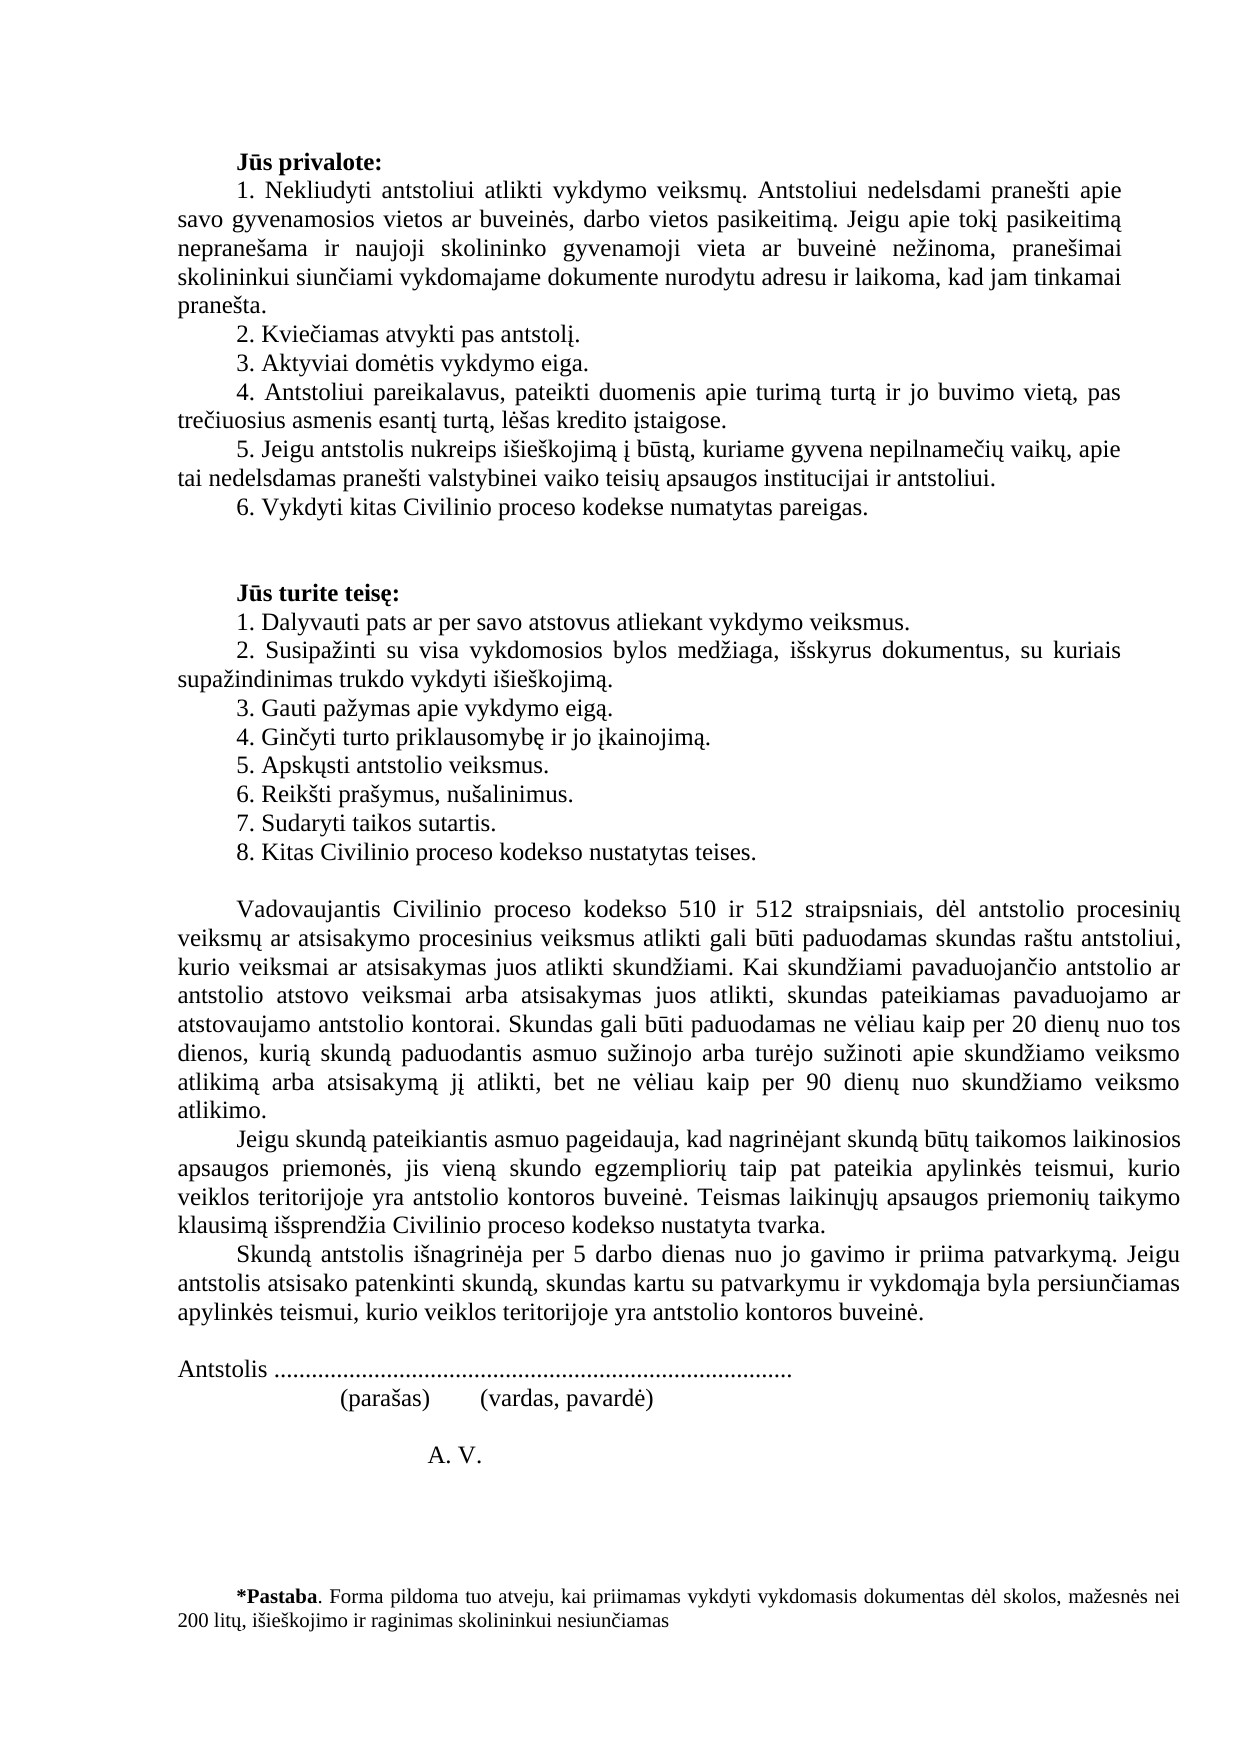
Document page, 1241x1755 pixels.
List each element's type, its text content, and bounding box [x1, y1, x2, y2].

text Skundą antstolis išnagrinėja per 5 darbo dienas nuo jo gavimo ir priima patvarkymą. Jeigu antstolis atsisako patenkinti skundą, skundas kartu su patvarkymu ir vykdomąja byla persiunčiamas apylinkės teismui, kurio veiklos teritorijoje yra antstolio kontoros buveinė. [177, 1239, 1181, 1326]
text Jeigu skundą pateikiantis asmuo pageidauja, kad nagrinėjant skundą būtų taikomos laikinosios apsaugos priemonės, jis vieną skundo egzempliorių taip pat pateikia apylinkės teismui, kurio veiklos teritorijoje yra antstolio kontoros buveinė. Teismas laikinųjų apsaugos priemonių taikymo klausimą išsprendžia Civilinio proceso kodekso nustatyta tvarka. [177, 1124, 1181, 1239]
text 4. Antstoliui pareikalavus, pateikti duomenis apie turimą turtą ir jo buvimo vietą, pas trečiuosius asmenis esantį turtą, lėšas kredito įstaigose. [177, 377, 1122, 434]
text (parašas) (vardas, pavardė) [340, 1383, 1181, 1412]
text 1. Nekliudyti antstoliui atlikti vykdymo veiksmų. Antstoliui nedelsdami pranešti apie savo gyvenamosios vietos ar buveinės, darbo vietos pasikeitimą. Jeigu apie tokį pasikeitimą nepranešama ir naujoji skolininko gyvenamoji vieta ar buveinė nežinoma, pranešimai skolininkui siunčiami vykdomajame dokumente nurodytu adresu ir laikoma, kad jam tinkamai pranešta. [177, 176, 1122, 319]
text 5. Jeigu antstolis nukreips išieškojimą į būstą, kuriame gyvena nepilnamečių vaikų, apie tai nedelsdamas pranešti valstybinei vaiko teisių apsaugos institucijai ir antstoliui. [177, 434, 1122, 492]
text 5. Apskųsti antstolio veiksmus. [177, 751, 1122, 779]
text 3. Gauti pažymas apie vykdymo eigą. [177, 693, 1122, 722]
text 2. Susipažinti su visa vykdomosios bylos medžiaga, išskyrus dokumentus, su kuriais supažindinimas trukdo vykdyti išieškojimą. [177, 636, 1122, 693]
text 6. Reikšti prašymus, nušalinimus. [177, 779, 1122, 808]
text Antstolis ................................................................................... [177, 1354, 1181, 1383]
text 1. Dalyvauti pats ar per savo atstovus atliekant vykdymo veiksmus. [177, 607, 1122, 636]
text 4. Ginčyti turto priklausomybę ir jo įkainojimą. [177, 722, 1122, 751]
text Jūs turite teisę: [177, 578, 1122, 607]
text 2. Kviečiamas atvykti pas antstolį. [177, 319, 1122, 348]
text 6. Vykdyti kitas Civilinio proceso kodekse numatytas pareigas. [177, 492, 1122, 521]
text 7. Sudaryti taikos sutartis. [177, 808, 1122, 837]
text *Pastaba. Forma pildoma tuo atveju, kai priimamas vykdyti vykdomasis dokumentas dėl skolos, mažesnės nei 200 litų, išieškojimo ir raginimas skolininkui nesiunčiamas [177, 1584, 1181, 1632]
text 3. Aktyviai domėtis vykdymo eiga. [177, 348, 1122, 377]
text Vadovaujantis Civilinio proceso kodekso 510 ir 512 straipsniais, dėl antstolio procesinių veiksmų ar atsisakymo procesinius veiksmus atlikti gali būti paduodamas skundas raštu antstoliui, kurio veiksmai ar atsisakymas juos atlikti skundžiami. Kai skundžiami pavaduojančio antstolio ar antstolio atstovo veiksmai arba atsisakymas juos atlikti, skundas pateikiamas pavaduojamo ar atstovaujamo antstolio kontorai. Skundas gali būti paduodamas ne vėliau kaip per 20 dienų nuo tos dienos, kurią skundą paduodantis asmuo sužinojo arba turėjo sužinoti apie skundžiamo veiksmo atlikimą arba atsisakymą jį atlikti, bet ne vėliau kaip per 90 dienų nuo skundžiamo veiksmo atlikimo. [177, 894, 1181, 1124]
text Jūs privalote: [177, 147, 1122, 176]
text 8. Kitas Civilinio proceso kodekso nustatytas teises. [177, 837, 1122, 866]
text A. V. [427, 1441, 1181, 1469]
